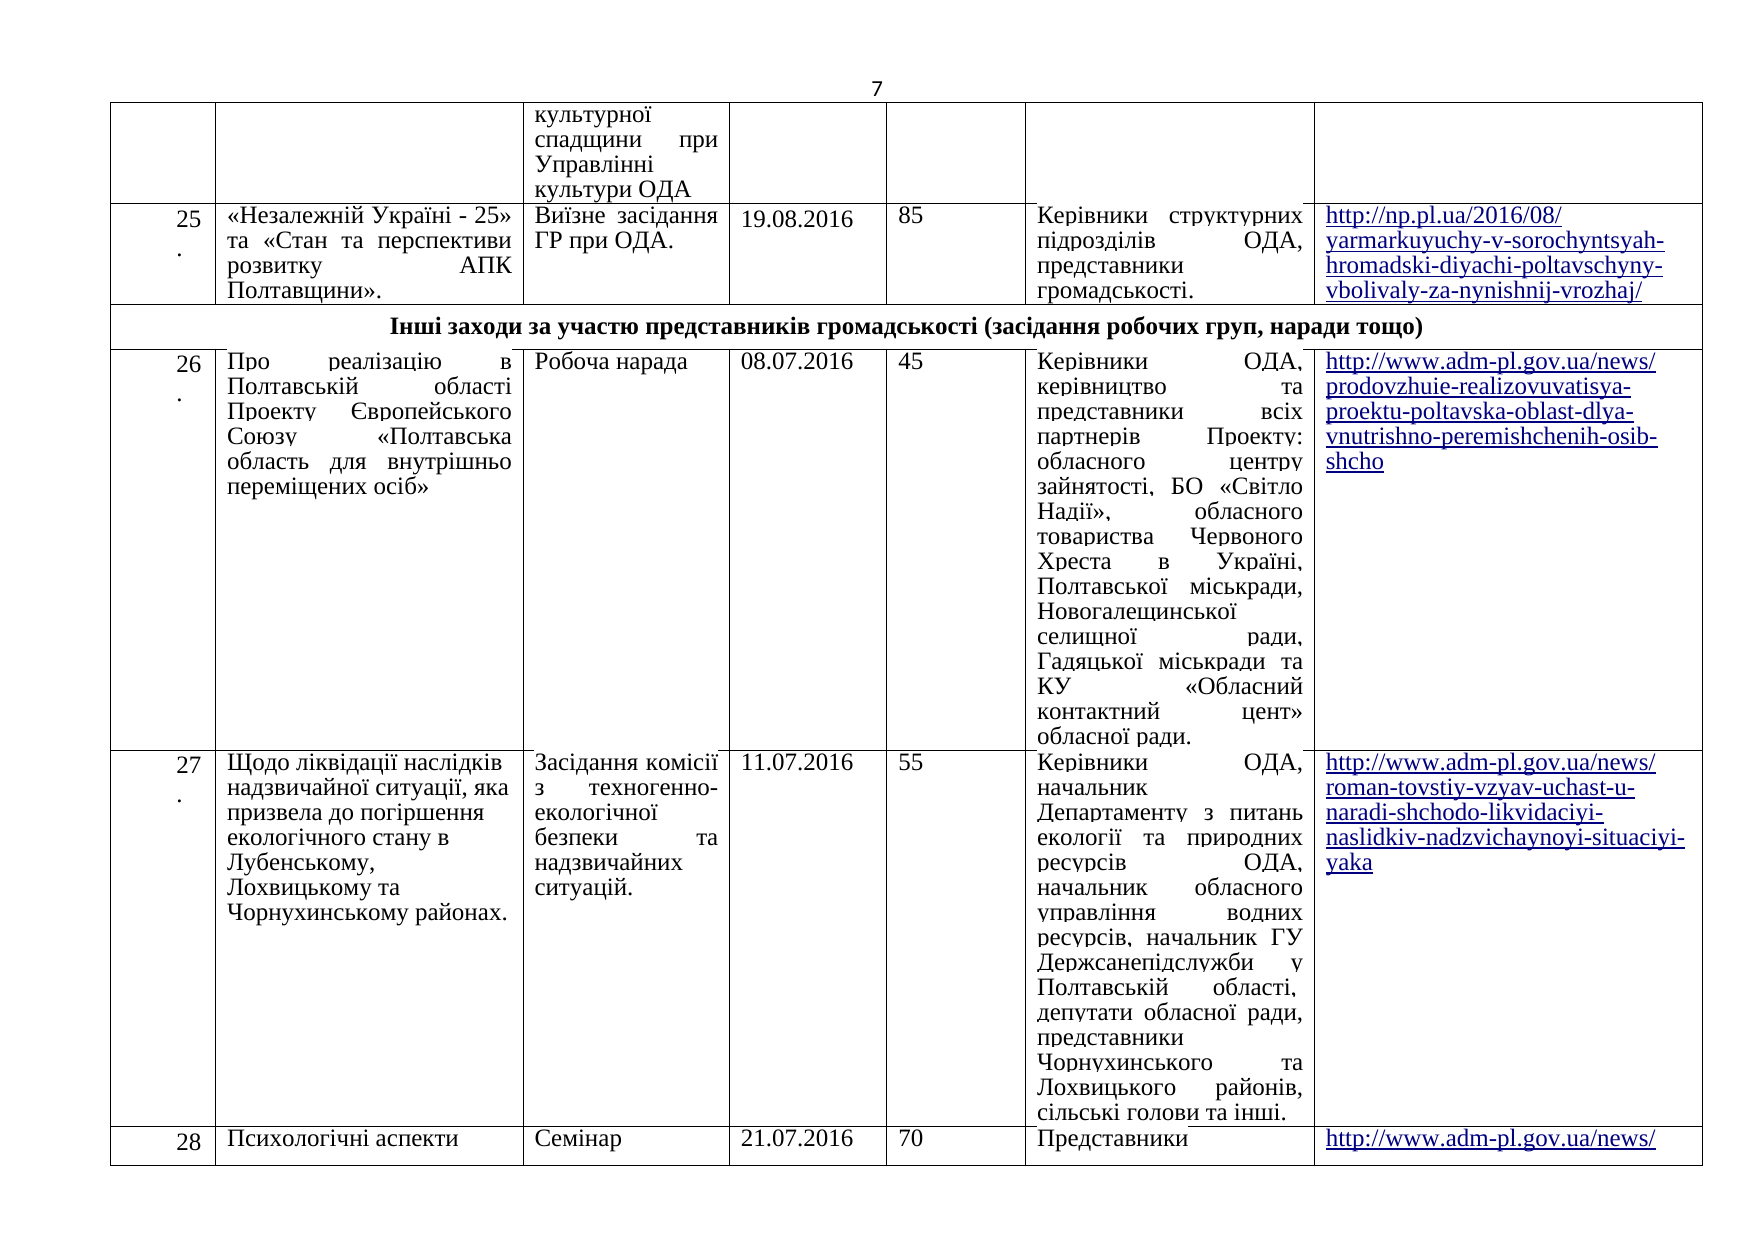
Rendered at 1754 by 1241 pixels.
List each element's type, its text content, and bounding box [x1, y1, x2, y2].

table_cell 45 [887, 350, 1025, 749]
table_cell http://www.adm-pl.gov.ua/news/ [1315, 1127, 1702, 1165]
table_cell [111, 751, 215, 1126]
table_cell [111, 204, 215, 304]
table_cell Інші заходи за участю представників громадськості (засідання робочих груп, наради тощо) [111, 305, 1702, 348]
table_cell 85 [887, 204, 1025, 304]
table_cell [1315, 103, 1702, 203]
table_cell http://www.adm-pl.gov.ua/news/prodovzhuie-realizovuvatisya-proektu-poltavska-oblast-dlya-vnutrishno-peremishchenih-osib-shcho [1315, 350, 1702, 749]
table_cell 11.07.2016 [730, 751, 886, 1126]
table_cell 19.08.2016 [730, 204, 886, 304]
table_cell культурної спадщини при Управлінні культури ОДА [524, 103, 729, 203]
table_cell 08.07.2016 [730, 350, 886, 749]
table_cell Виїзне засідання ГР при ОДА. [524, 204, 729, 304]
table_cell [111, 103, 215, 203]
table_cell Семінар [524, 1127, 729, 1165]
table_cell Засідання комісії з техногенно-екологічної безпеки та надзвичайних ситуацій. [524, 751, 729, 1126]
table_cell [730, 103, 886, 203]
table_cell http://www.adm-pl.gov.ua/news/roman-tovstiy-vzyav-uchast-u-naradi-shchodo-likvidaciyi-naslidkiv-nadzvichaynoyi-situaciyi-yaka [1315, 751, 1702, 1126]
table_cell 55 [887, 751, 1025, 1126]
table_cell [887, 103, 1025, 203]
table_cell [216, 103, 523, 203]
table_cell Представники Департаменту охорони здоров’я ОДА, лікарі-психологи та медичні працівники міст та районів області , громадськість. [1026, 1127, 1314, 1165]
table_cell Про реалізацію в Полтавській області Проекту Європейського Союзу «Полтавська область для внутрішньо переміщених осіб» [216, 350, 523, 749]
table_cell 70 [887, 1127, 1025, 1165]
table_cell [1026, 103, 1314, 203]
table_cell [111, 350, 215, 749]
table_cell Робоча нарада [524, 350, 729, 749]
table_cell [111, 1127, 215, 1165]
table_cell Психологічні аспекти [216, 1127, 523, 1165]
table_cell 21.07.2016 [730, 1127, 886, 1165]
table_cell Щодо ліквідації наслідків надзвичайної ситуації, яка призвела до погіршення екологічного стану в Лубенському, Лохвицькому та Чорнухинському районах. [216, 751, 523, 1126]
